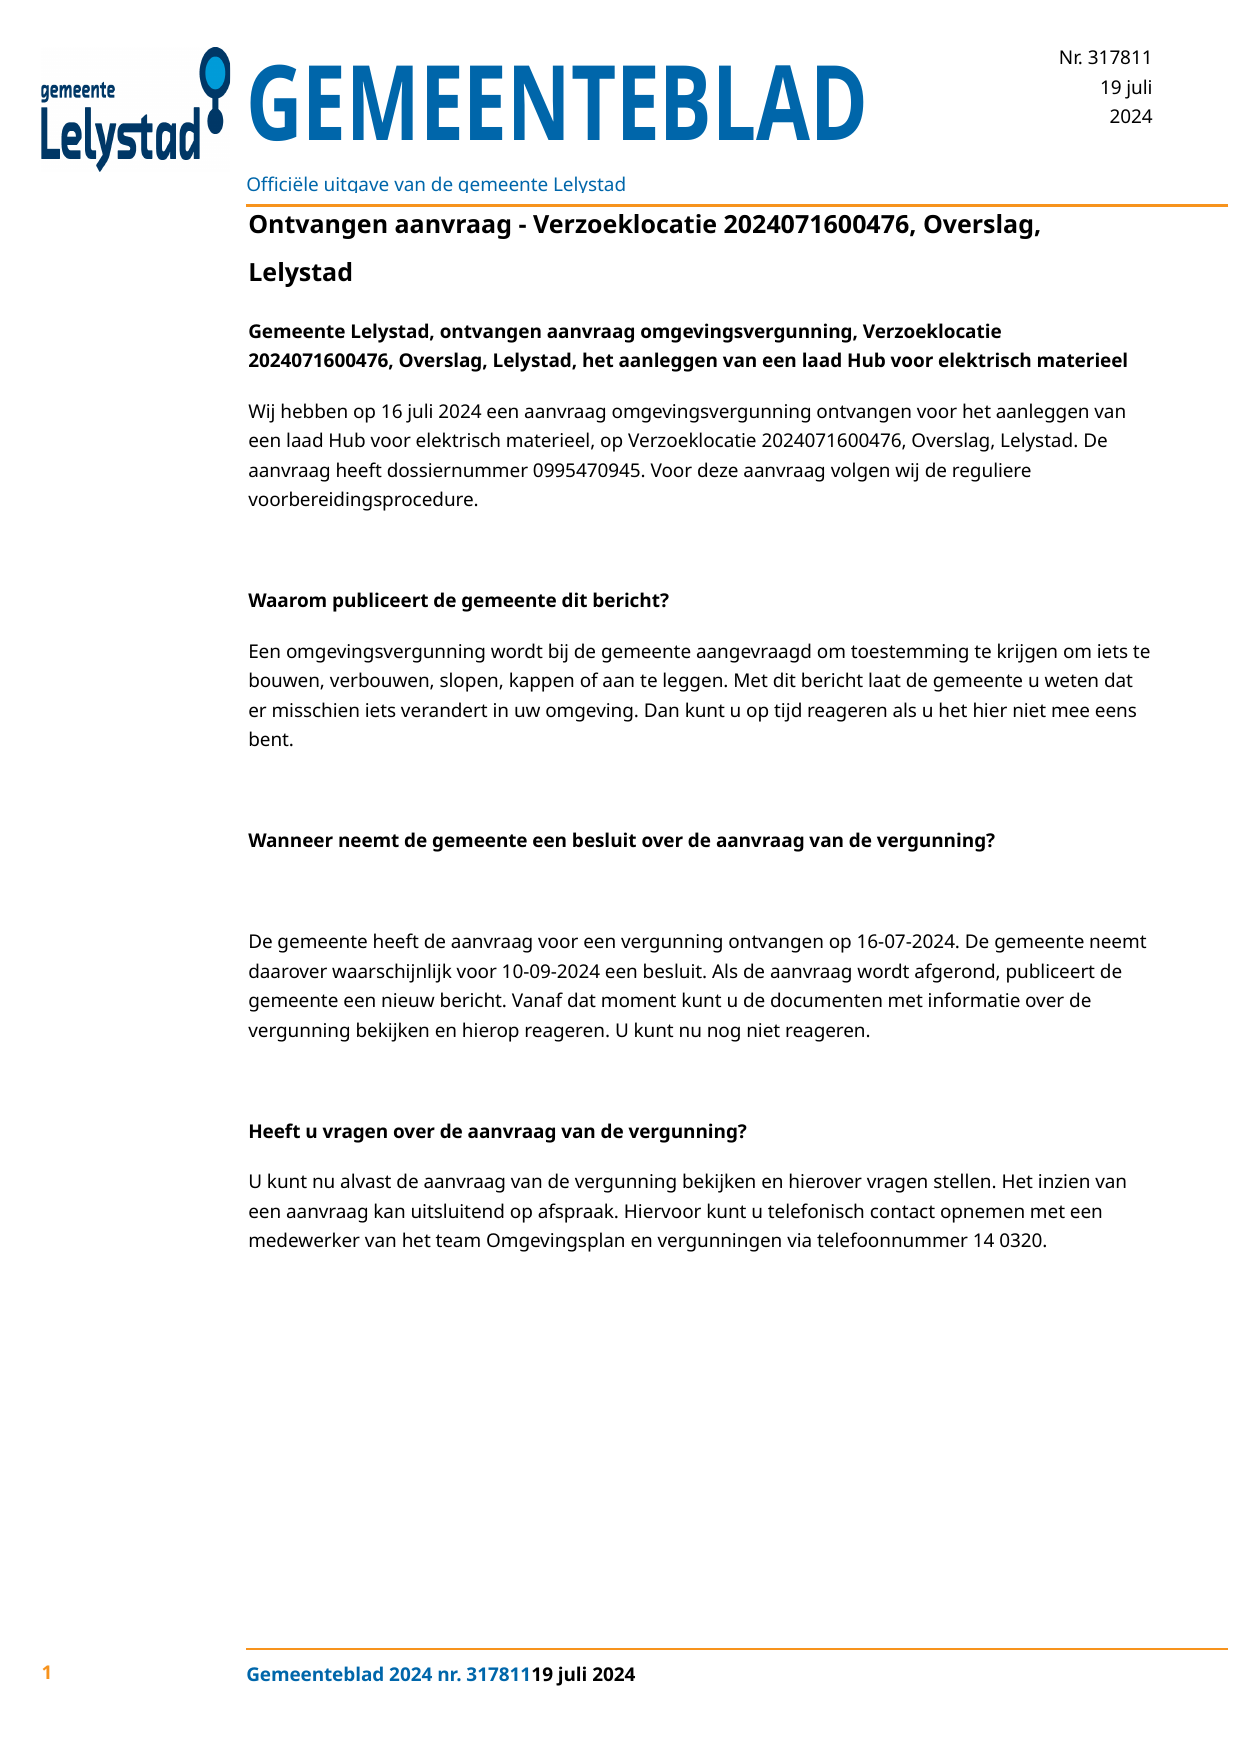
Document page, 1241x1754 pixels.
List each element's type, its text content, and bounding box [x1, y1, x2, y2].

text Wanneer neemt de gemeente een besluit over de aanvraag van de vergunning? [248, 827, 1152, 853]
text Ontvangen aanvraag - Verzoeklocatie 2024071600476, Overslag, Lelystad [248, 207, 1152, 288]
text Heeft u vragen over de aanvraag van de vergunning? [248, 1118, 1152, 1144]
text Waarom publiceert de gemeente dit bericht? [248, 587, 1152, 613]
text Een omgevingsvergunning wordt bij de gemeente aangevraagd om toestemming te krijgen om iets te bouwen, verbouwen, slopen, kappen of aan te leggen. Met dit bericht laat de gemeente u weten dat er misschien iets verandert in uw omgeving. Dan kunt u op tijd reageren als u het hier niet mee eens bent. [248, 638, 1152, 752]
text De gemeente heeft de aanvraag voor een vergunning ontvangen op 16-07-2024. De gemeente neemt daarover waarschijnlijk voor 10-09-2024 een besluit. Als de aanvraag wordt afgerond, publiceert de gemeente een nieuw bericht. Vanaf dat moment kunt u de documenten met informatie over de vergunning bekijken en hierop reageren. U kunt nu nog niet reageren. [248, 928, 1152, 1043]
text U kunt nu alvast de aanvraag van de vergunning bekijken en hierover vragen stellen. Het inzien van een aanvraag kan uitsluitend op afspraak. Hiervoor kunt u telefonisch contact opnemen met een medewerker van het team Omgevingsplan en vergunningen via telefoonnummer 14 0320. [248, 1168, 1152, 1253]
text Wij hebben op 16 juli 2024 een aanvraag omgevingsvergunning ontvangen voor het aanleggen van een laad Hub voor elektrisch materieel, op Verzoeklocatie 2024071600476, Overslag, Lelystad. De aanvraag heeft dossiernummer 0995470945. Voor deze aanvraag volgen wij de reguliere voorbereidingsprocedure. [248, 398, 1152, 512]
text Gemeente Lelystad, ontvangen aanvraag omgevingsvergunning, Verzoeklocatie 2024071600476, Overslag, Lelystad, het aanleggen van een laad Hub voor elektrisch materieel [248, 318, 1152, 373]
picture [41, 47, 231, 172]
